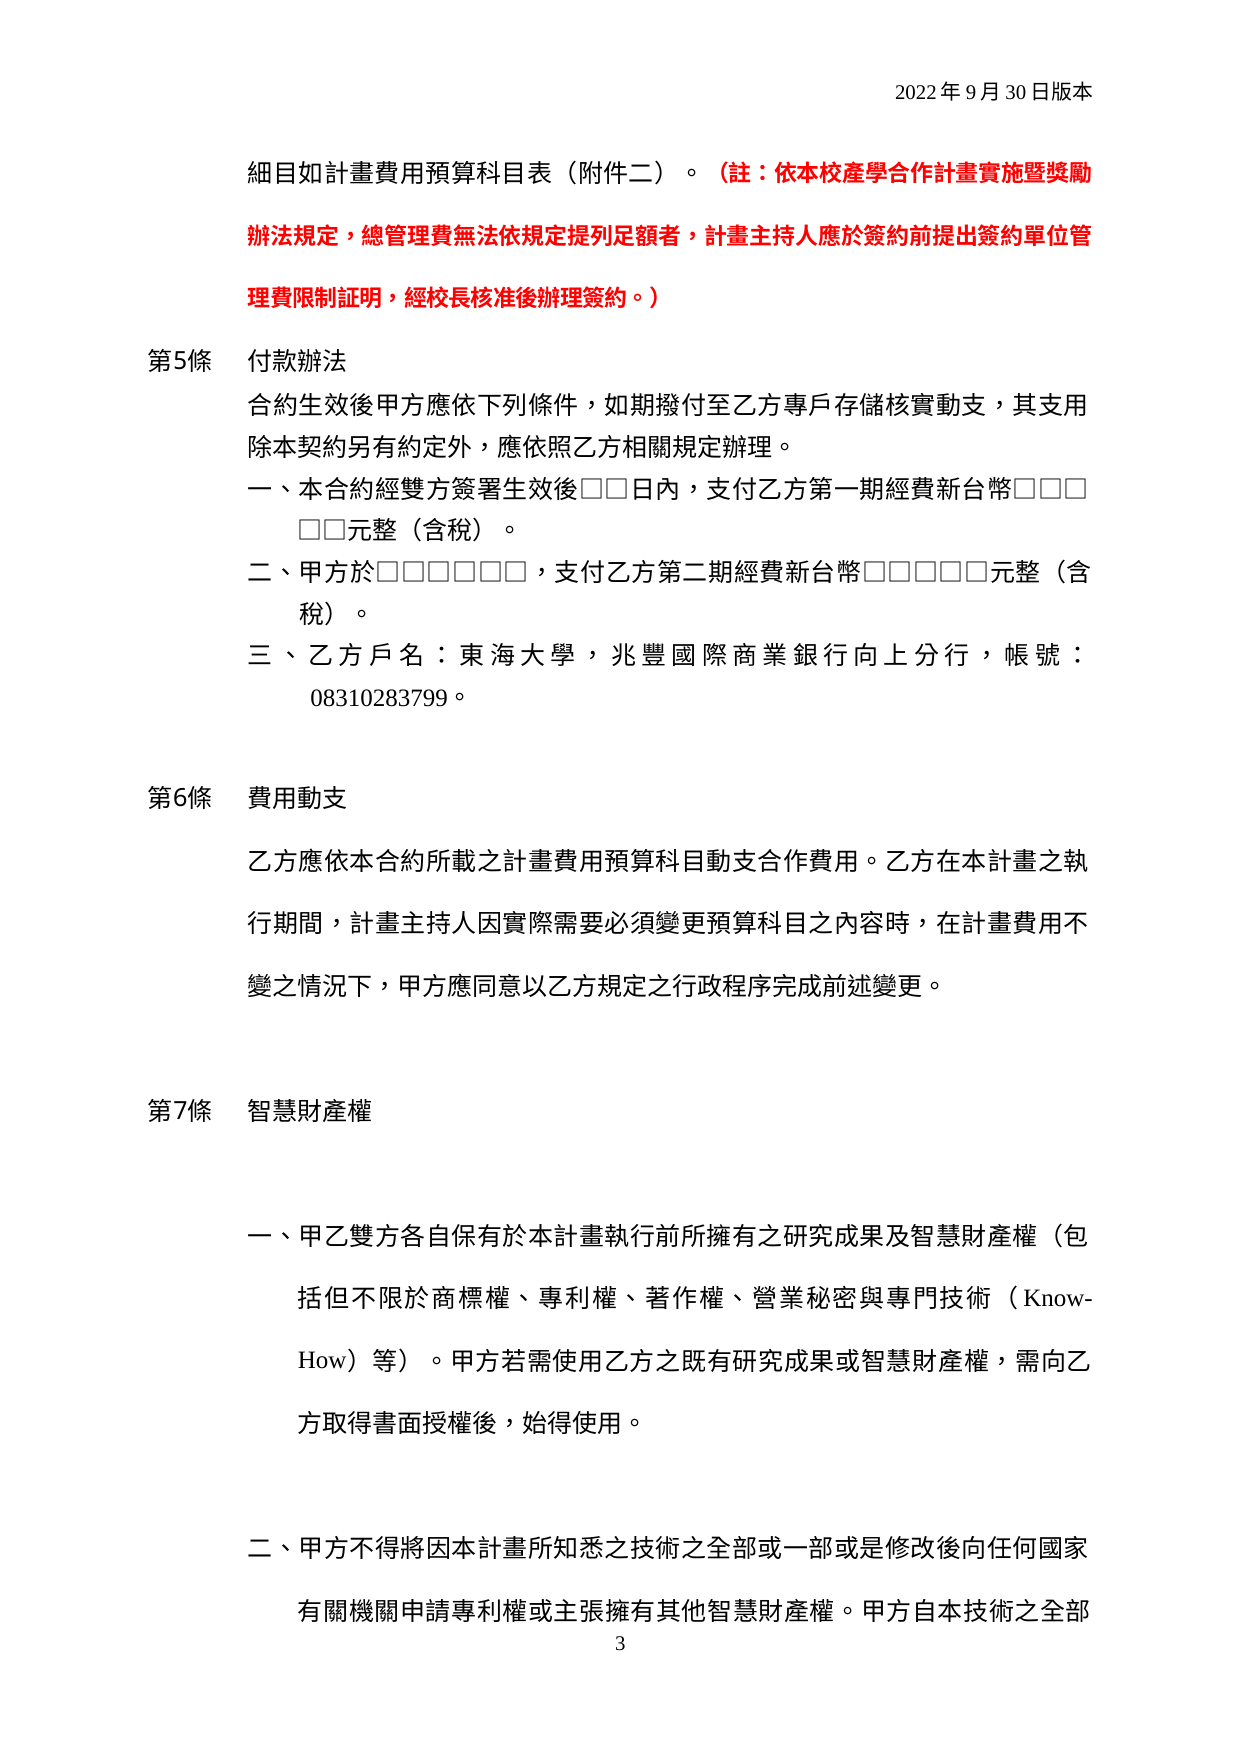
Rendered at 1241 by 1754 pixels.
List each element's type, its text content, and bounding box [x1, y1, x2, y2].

text 一、甲乙雙方各自保有於本計畫執行前所擁有之研究成果及智慧財產權（包括但不限於商標權、專利權、著作權、營業秘密與專門技術（Know-How）等）。甲方若需使用乙方之既有研究成果或智慧財產權，需向乙方取得書面授權後，始得使用。 [248, 1193, 1092, 1443]
text 乙方應依本合約所載之計畫費用預算科目動支合作費用。乙方在本計畫之執行期間，計畫主持人因實際需要必須變更預算科目之內容時，在計畫費用不變之情況下，甲方應同意以乙方規定之行政程序完成前述變更。 [248, 818, 1092, 1005]
list 智慧財產權 [148, 1068, 1092, 1130]
text 一、本合約經雙方簽署生效後□□日內，支付乙方第一期經費新台幣□□□□□元整（含稅）。 [248, 464, 1092, 547]
text 細目如計畫費用預算科目表（附件二）。（註：依本校產學合作計畫實施暨獎勵辦法規定，總管理費無法依規定提列足額者，計畫主持人應於簽約前提出簽約單位管理費限制証明，經校長核准後辦理簽約。） [248, 130, 1092, 318]
list 費用動支 [148, 755, 1092, 818]
list 付款辦法 [148, 318, 1092, 380]
text 合約生效後甲方應依下列條件，如期撥付至乙方專戶存儲核實動支，其支用除本契約另有約定外，應依照乙方相關規定辦理。 [248, 380, 1092, 464]
text 二、甲方於□□□□□□，支付乙方第二期經費新台幣□□□□□元整（含稅）。 [247, 547, 1092, 630]
text 二、甲方不得將因本計畫所知悉之技術之全部或一部或是修改後向任何國家有關機關申請專利權或主張擁有其他智慧財產權。甲方自本技術之全部 [248, 1505, 1092, 1630]
text 三、乙方戶名：東海大學，兆豐國際商業銀行向上分行，帳號：08310283799。 [248, 630, 1092, 714]
